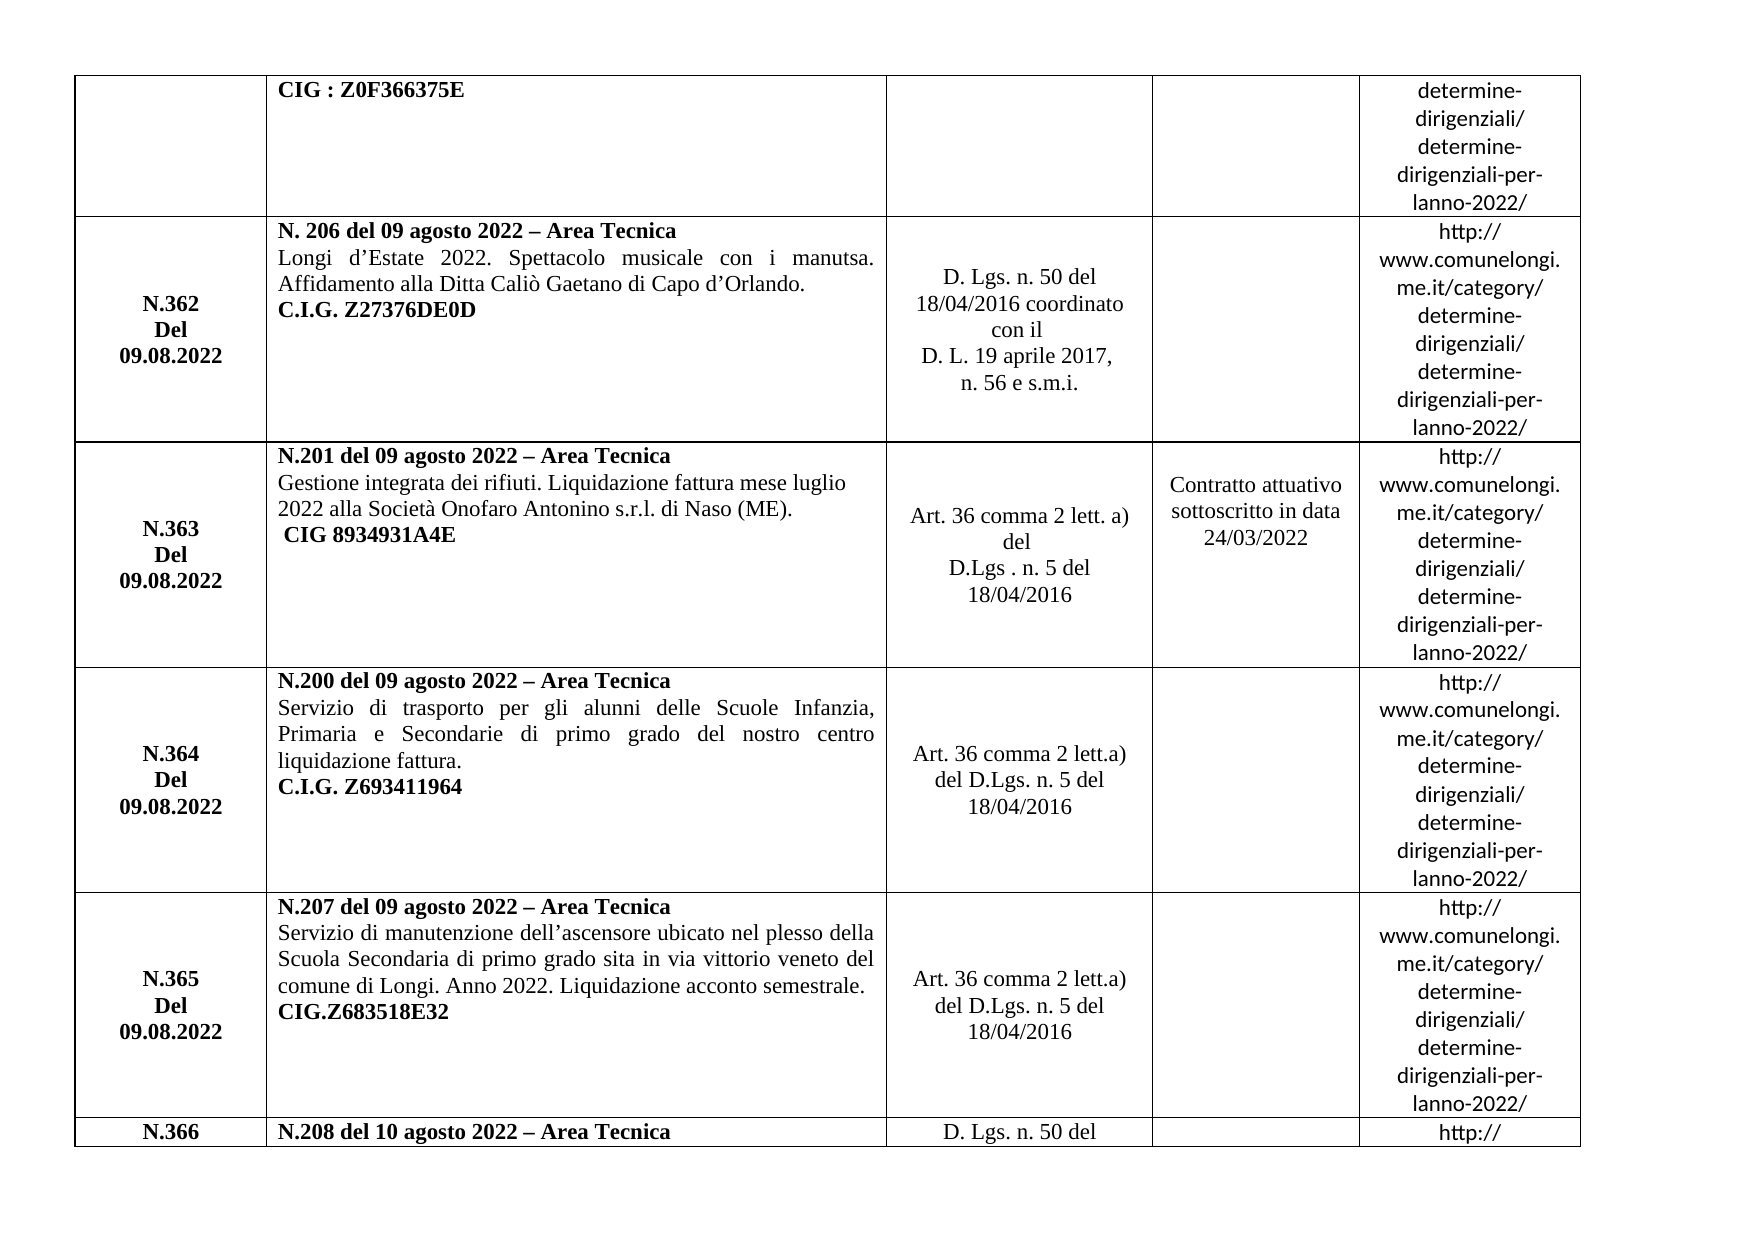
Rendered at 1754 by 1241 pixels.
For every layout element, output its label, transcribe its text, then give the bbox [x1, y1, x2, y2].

table_cell [1153, 893, 1359, 1117]
table_cell [1153, 668, 1359, 892]
table_cell http://www.comunelongi.me.it/category/determine-dirigenziali/determine-dirigenziali-per-lanno-2022/ [1360, 668, 1580, 892]
table_cell N.362 Del 09.08.2022 [76, 217, 266, 441]
table_cell N.366 [76, 1118, 266, 1146]
table_cell Art. 36 comma 2 lett.a) del D.Lgs. n. 5 del 18/04/2016 [887, 668, 1152, 892]
table_cell [1153, 76, 1359, 216]
table_cell N.365 Del 09.08.2022 [76, 893, 266, 1117]
table_cell [1153, 217, 1359, 441]
table_cell Art. 36 comma 2 lett.a) del D.Lgs. n. 5 del 18/04/2016 [887, 893, 1152, 1117]
table_cell CIG : Z0F366375E [267, 76, 886, 216]
table_cell N. 206 del 09 agosto 2022 – Area Tecnica Longi d’Estate 2022. Spettacolo musicale con i manutsa. Affidamento alla Ditta Caliò Gaetano di Capo d’Orlando. C.I.G. Z27376DE0D [267, 217, 886, 441]
table_cell D. Lgs. n. 50 del [887, 1118, 1152, 1146]
table_cell [887, 76, 1152, 216]
table_cell N.363 Del 09.08.2022 [76, 443, 266, 667]
table_cell http://www.comunelongi.me.it/category/determine-dirigenziali/determine-dirigenziali-per-lanno-2022/ [1360, 443, 1580, 667]
table_cell determine-dirigenziali/determine-dirigenziali-per-lanno-2022/ [1360, 76, 1580, 216]
table_cell http://www.comunelongi.me.it/category/determine-dirigenziali/determine-dirigenziali-per-lanno-2022/ [1360, 217, 1580, 441]
table_cell N.201 del 09 agosto 2022 – Area Tecnica Gestione integrata dei rifiuti. Liquidazione fattura mese luglio 2022 alla Società Onofaro Antonino s.r.l. di Naso (ME). CIG 8934931A4E [267, 443, 886, 667]
table_cell N.200 del 09 agosto 2022 – Area Tecnica Servizio di trasporto per gli alunni delle Scuole Infanzia, Primaria e Secondarie di primo grado del nostro centro liquidazione fattura. C.I.G. Z693411964 [267, 668, 886, 892]
table_cell Contratto attuativo sottoscritto in data 24/03/2022 [1153, 443, 1359, 667]
table_cell [76, 76, 266, 216]
table_cell N.364 Del 09.08.2022 [76, 668, 266, 892]
table_cell N.208 del 10 agosto 2022 – Area Tecnica [267, 1118, 886, 1146]
table_cell N.207 del 09 agosto 2022 – Area Tecnica Servizio di manutenzione dell’ascensore ubicato nel plesso della Scuola Secondaria di primo grado sita in via vittorio veneto del comune di Longi. Anno 2022. Liquidazione acconto semestrale. CIG.Z683518E32 [267, 893, 886, 1117]
table_cell D. Lgs. n. 50 del 18/04/2016 coordinato con il D. L. 19 aprile 2017, n. 56 e s.m.i. [887, 217, 1152, 441]
table_cell [1153, 1118, 1359, 1146]
table_cell http://www.comunelongi.me.it/category/determine-dirigenziali/determine-dirigenziali-per-lanno-2022/ [1360, 893, 1580, 1117]
table_cell Art. 36 comma 2 lett. a) del D.Lgs . n. 5 del 18/04/2016 [887, 443, 1152, 667]
table_cell http:// [1360, 1118, 1580, 1146]
